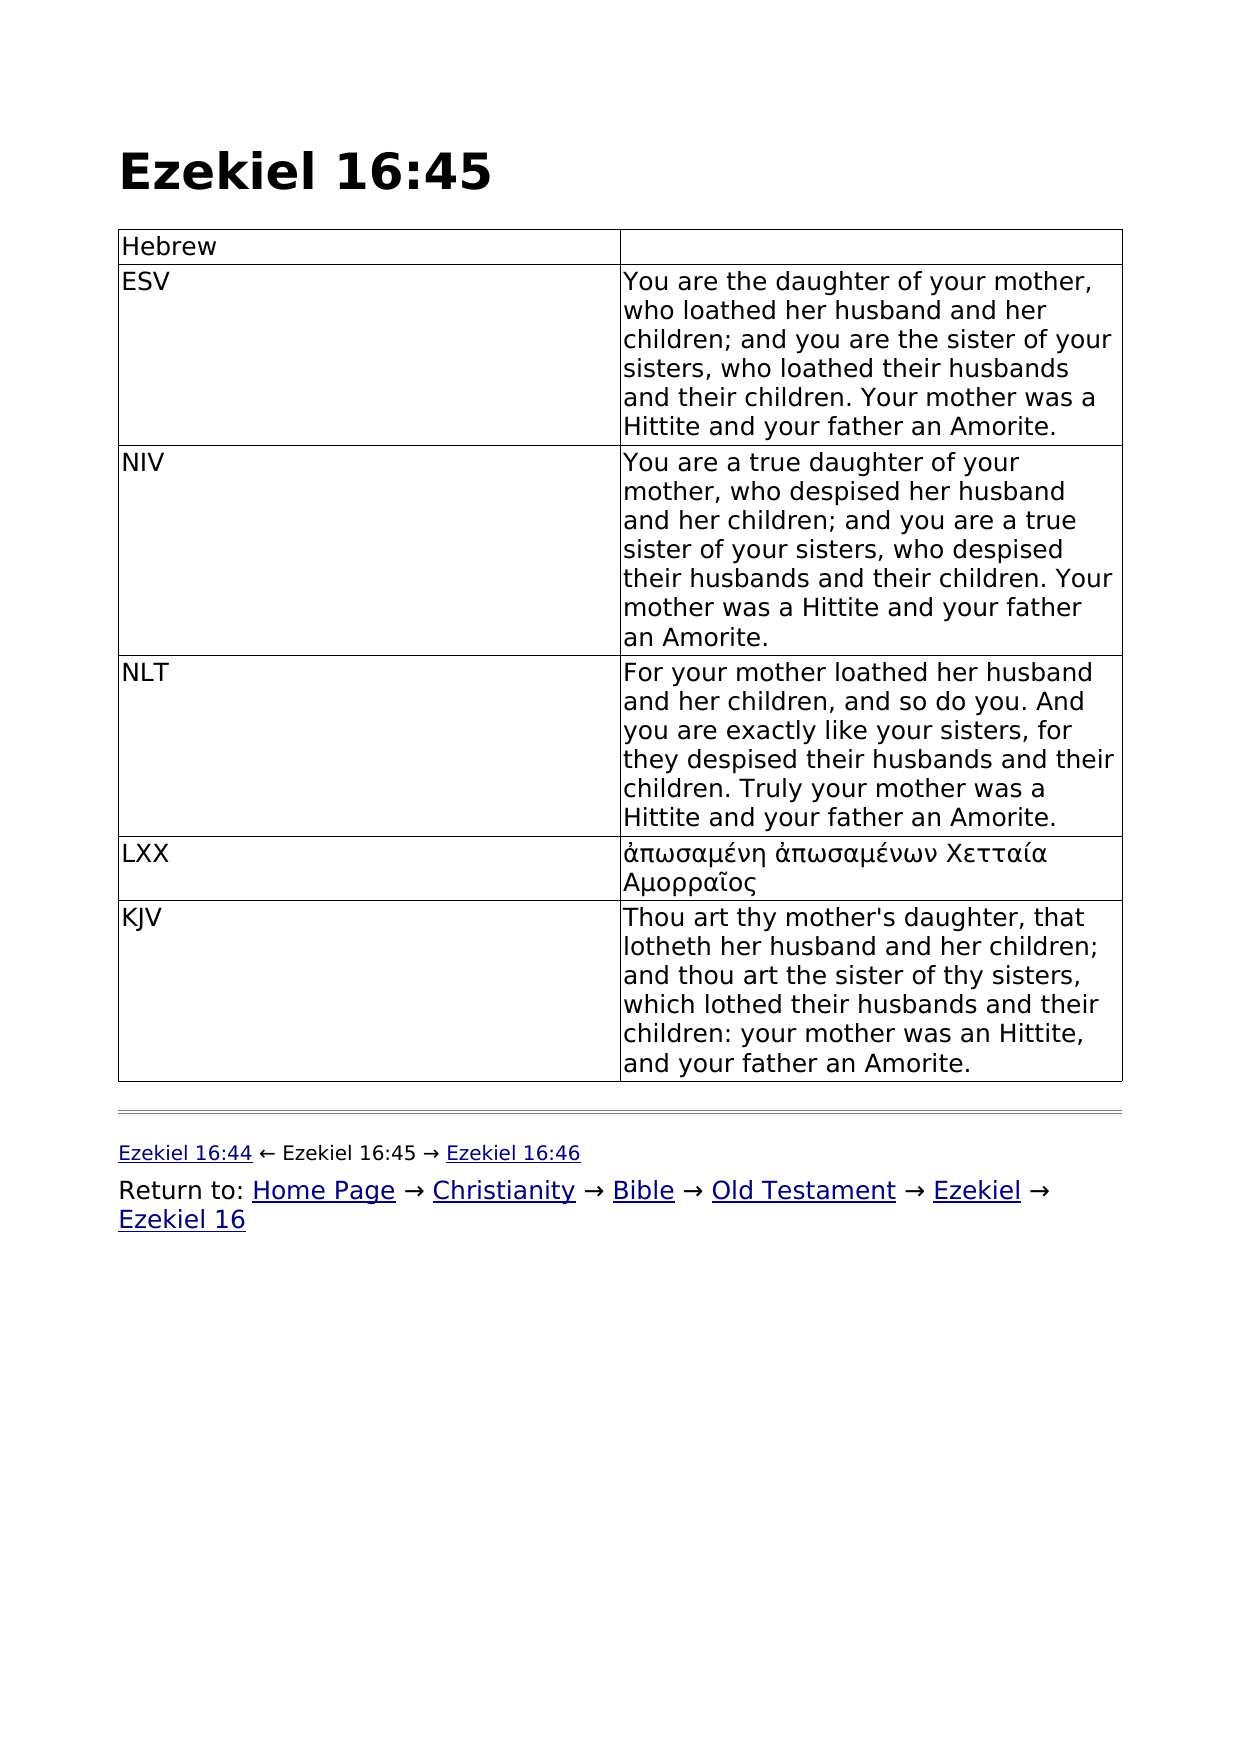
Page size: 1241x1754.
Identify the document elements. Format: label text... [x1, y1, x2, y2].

table_cell LXX [119, 837, 620, 900]
table_cell You are a true daughter of your mother, who despised her husband and her children; and you are a true sister of your sisters, who despised their husbands and their children. Your mother was a Hittite and your father an Amorite. [621, 446, 1122, 655]
table_cell KJV [119, 901, 620, 1081]
table_cell ἀπωσαμένη ἀπωσαμένων Χετταία Αμορραῖος [621, 837, 1122, 900]
table_cell NLT [119, 656, 620, 836]
table_cell For your mother loathed her husband and her children, and so do you. And you are exactly like your sisters, for they despised their husbands and their children. Truly your mother was a Hittite and your father an Amorite. [621, 656, 1122, 836]
text Ezekiel 16:44 ← Ezekiel 16:45 → Ezekiel 16:46 [118, 1142, 1122, 1176]
table_cell NIV [119, 446, 620, 655]
table_header [621, 230, 1122, 264]
table_cell ESV [119, 265, 620, 445]
table_cell You are the daughter of your mother, who loathed her husband and her children; and you are the sister of your sisters, who loathed their husbands and their children. Your mother was a Hittite and your father an Amorite. [621, 265, 1122, 445]
table_header Hebrew [119, 230, 620, 264]
text Return to: Home Page → Christianity → Bible → Old Testament → Ezekiel → Ezekiel 16 [118, 1176, 1122, 1234]
table_cell Thou art thy mother's daughter, that lotheth her husband and her children; and thou art the sister of thy sisters, which lothed their husbands and their children: your mother was an Hittite, and your father an Amorite. [621, 901, 1122, 1081]
subtitle Ezekiel 16:45 [118, 143, 1122, 201]
